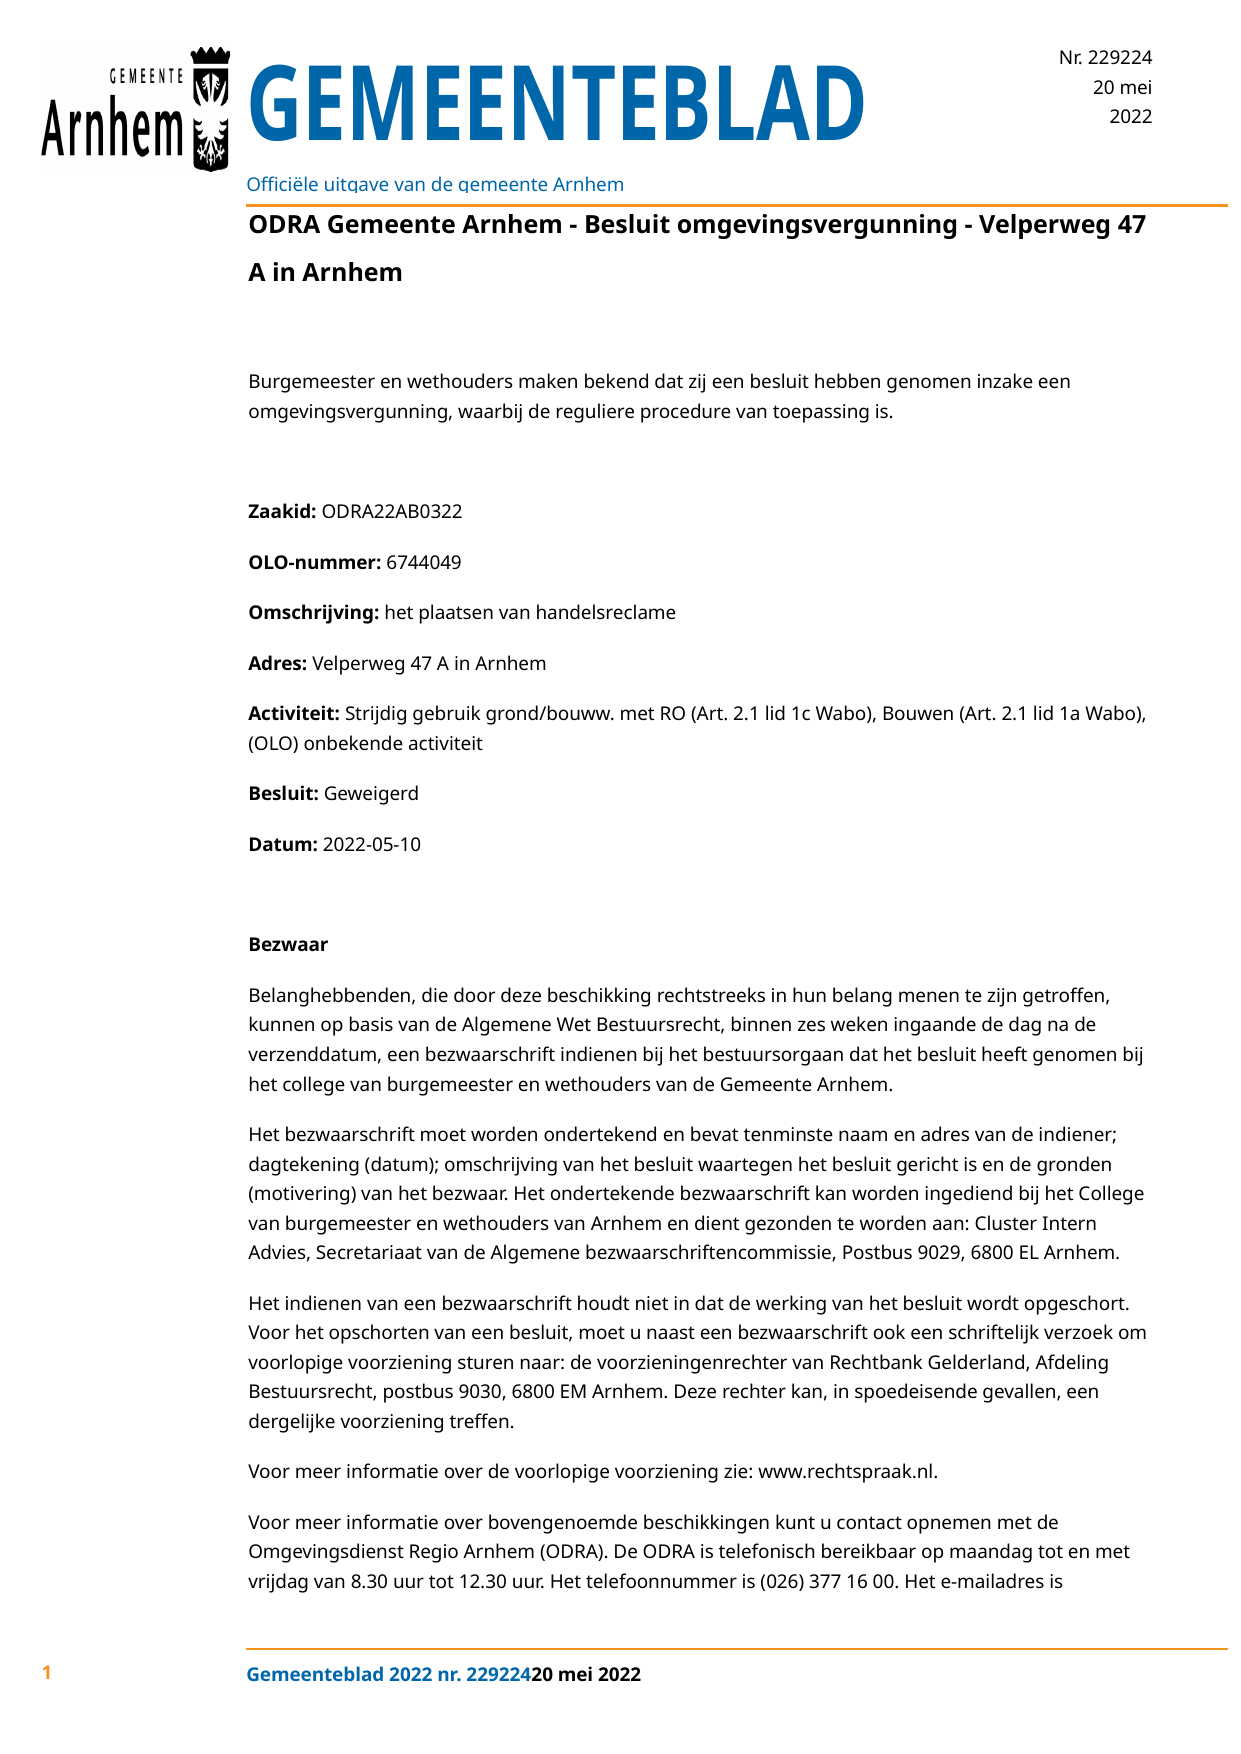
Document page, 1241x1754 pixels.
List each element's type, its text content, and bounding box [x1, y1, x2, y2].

picture [41, 47, 231, 172]
text Het indienen van een bezwaarschrift houdt niet in dat de werking van het besluit wordt opgeschort. Voor het opschorten van een besluit, moet u naast een bezwaarschrift ook een schriftelijk verzoek om voorlopige voorziening sturen naar: de voorzieningenrechter van Rechtbank Gelderland, Afdeling Bestuursrecht, postbus 9030, 6800 EM Arnhem. Deze rechter kan, in spoedeisende gevallen, een dergelijke voorziening treffen. [248, 1290, 1152, 1434]
text Voor meer informatie over bovengenoemde beschikkingen kunt u contact opnemen met de Omgevingsdienst Regio Arnhem (ODRA). De ODRA is telefonisch bereikbaar op maandag tot en met vrijdag van 8.30 uur tot 12.30 uur. Het telefoonnummer is (026) 377 16 00. Het e-mailadres is [248, 1509, 1152, 1594]
text ODRA Gemeente Arnhem - Besluit omgevingsvergunning - Velperweg 47 A in Arnhem [248, 207, 1152, 288]
text Bezwaar [248, 932, 1152, 957]
text Belanghebbenden, die door deze beschikking rechtstreeks in hun belang menen te zijn getroffen, kunnen op basis van de Algemene Wet Bestuursrecht, binnen zes weken ingaande de dag na de verzenddatum, een bezwaarschrift indienen bij het bestuursorgaan dat het besluit heeft genomen bij het college van burgemeester en wethouders van de Gemeente Arnhem. [248, 982, 1152, 1097]
text Activiteit: Strijdig gebruik grond/bouww. met RO (Art. 2.1 lid 1c Wabo), Bouwen (Art. 2.1 lid 1a Wabo), (OLO) onbekende activiteit [248, 700, 1152, 756]
text Besluit: Geweigerd [248, 780, 1152, 806]
text OLO-nummer: 6744049 [248, 549, 1152, 575]
text Zaakid: ODRA22AB0322 [248, 499, 1152, 524]
text Burgemeester en wethouders maken bekend dat zij een besluit hebben genomen inzake een omgevingsvergunning, waarbij de reguliere procedure van toepassing is. [248, 368, 1152, 424]
text Voor meer informatie over de voorlopige voorziening zie: www.rechtspraak.nl. [248, 1459, 1152, 1484]
text Adres: Velperweg 47 A in Arnhem [248, 650, 1152, 676]
text Omschrijving: het plaatsen van handelsreclame [248, 599, 1152, 625]
text Het bezwaarschrift moet worden ondertekend en bevat tenminste naam en adres van de indiener; dagtekening (datum); omschrijving van het besluit waartegen het besluit gericht is en de gronden (motivering) van het bezwaar. Het ondertekende bezwaarschrift kan worden ingediend bij het College van burgemeester en wethouders van Arnhem en dient gezonden te worden aan: Cluster Intern Advies, Secretariaat van de Algemene bezwaarschriftencommissie, Postbus 9029, 6800 EL Arnhem. [248, 1121, 1152, 1265]
text Datum: 2022-05-10 [248, 831, 1152, 857]
